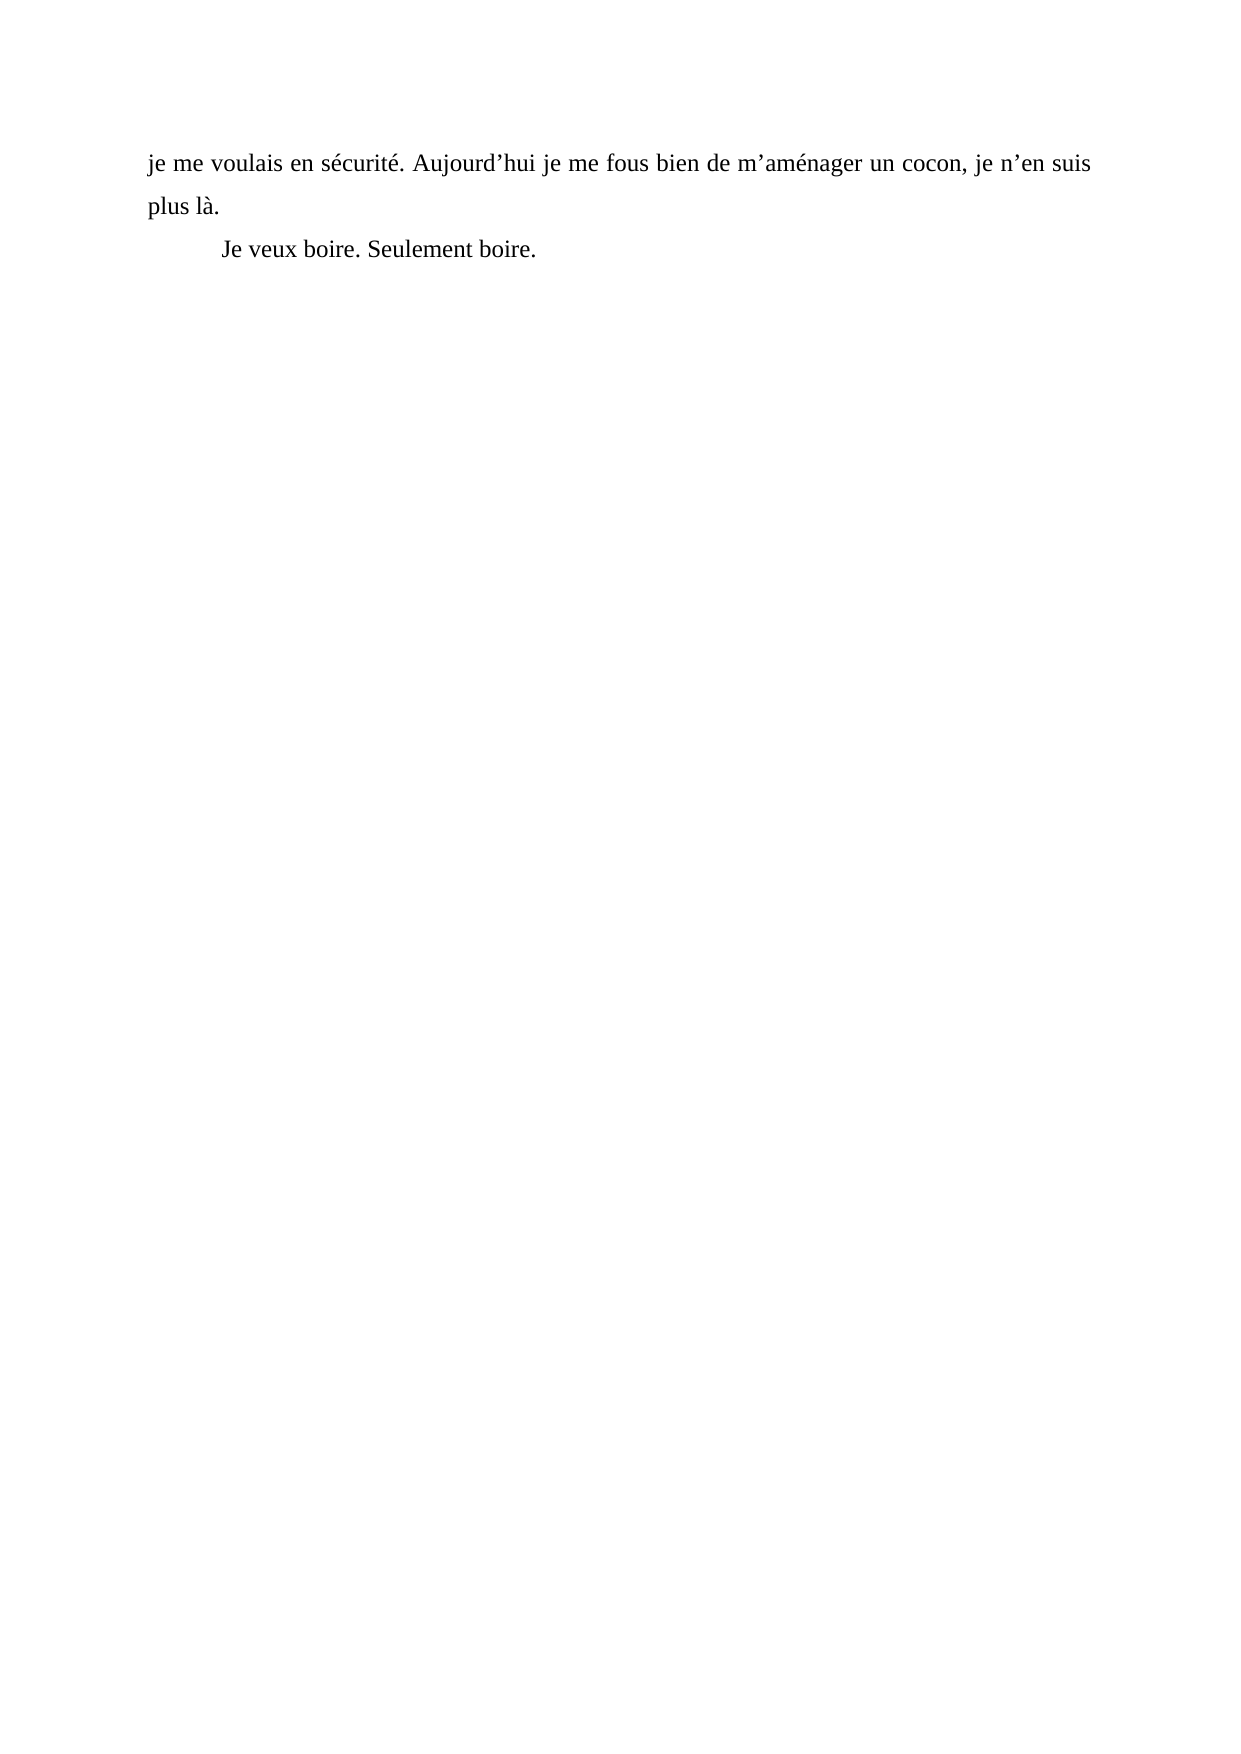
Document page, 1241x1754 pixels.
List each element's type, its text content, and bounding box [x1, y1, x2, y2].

text Je veux boire. Seulement boire. [148, 234, 1093, 263]
text je me voulais en sécurité. Aujourd’hui je me fous bien de m’aménager un cocon, je n’en suis plus là. [148, 148, 1093, 219]
